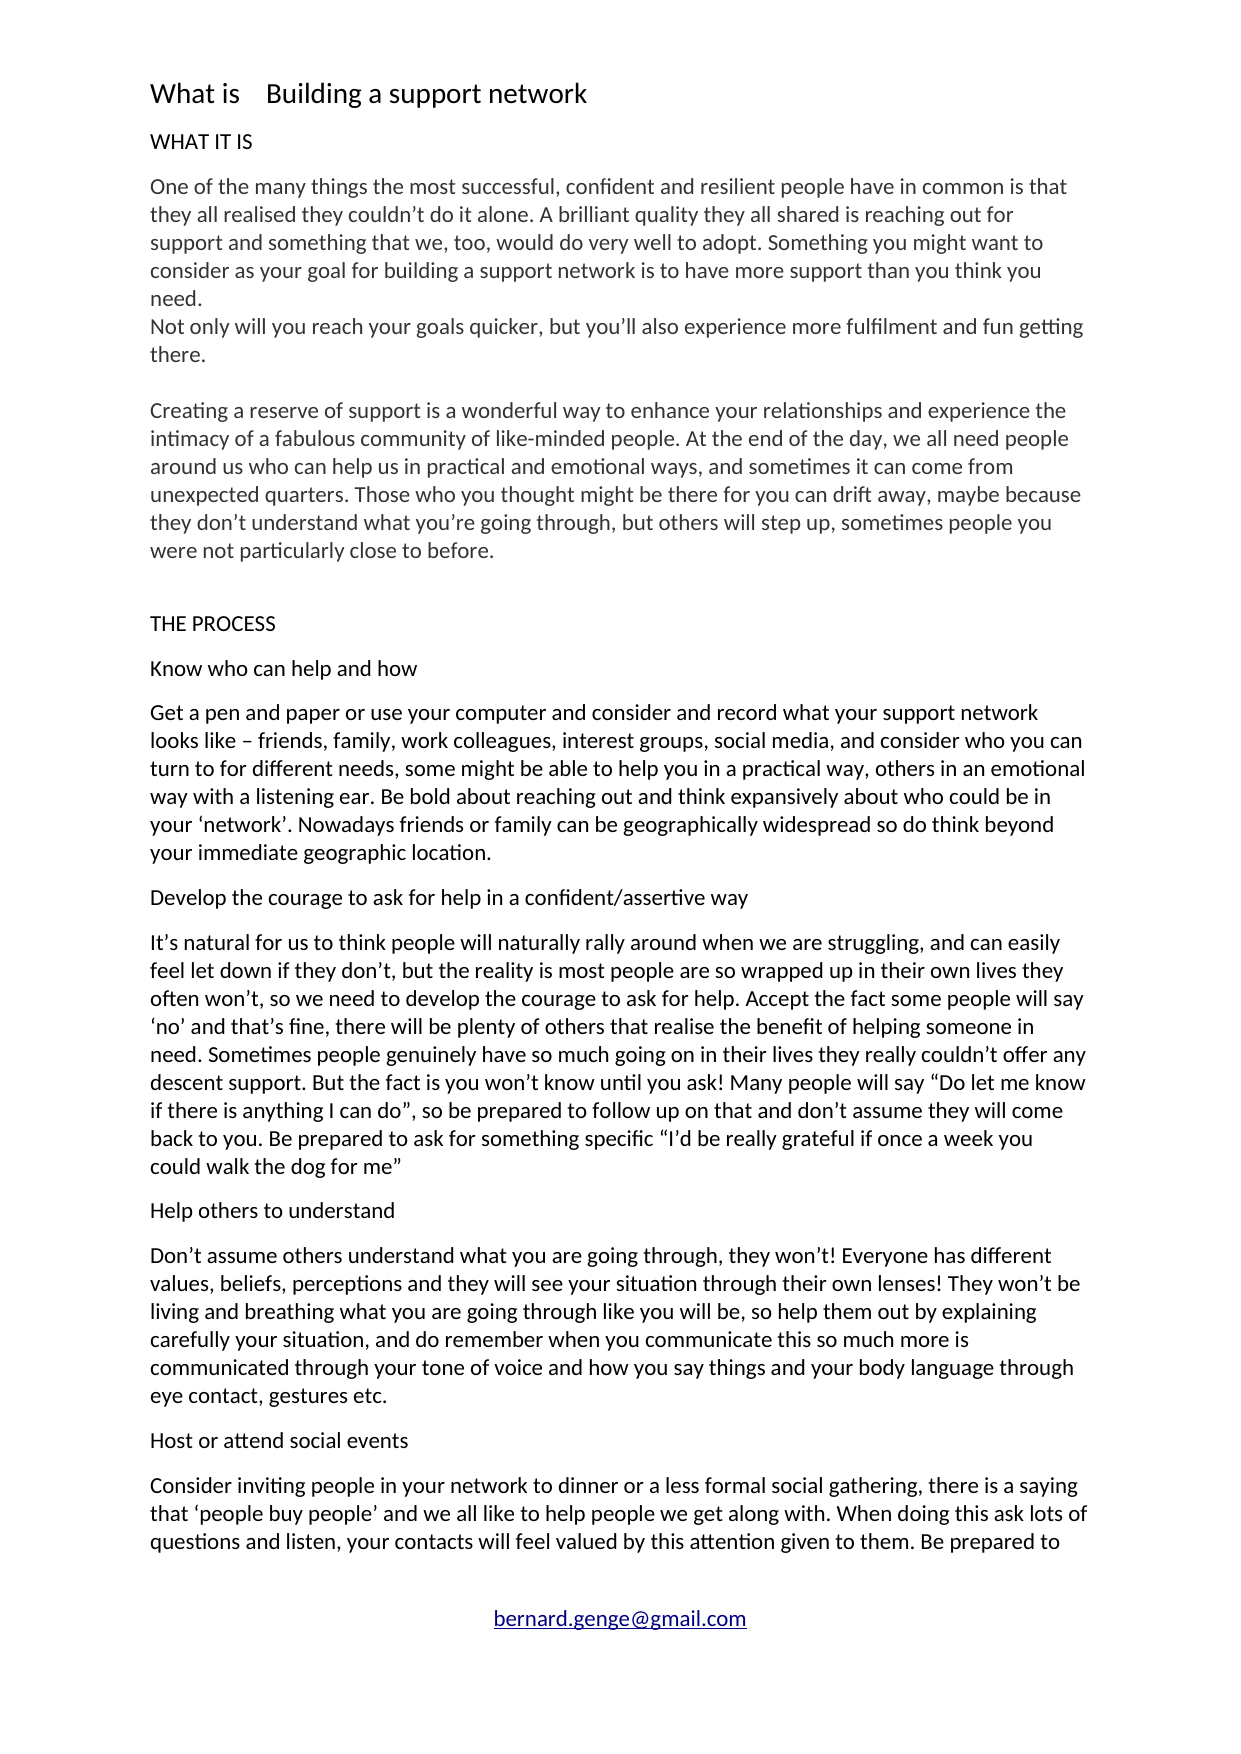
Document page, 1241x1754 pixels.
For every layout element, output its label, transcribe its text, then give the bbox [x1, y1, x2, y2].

text Develop the courage to ask for help in a confident/assertive way [150, 883, 1090, 911]
text Not only will you reach your goals quicker, but you’ll also experience more fulfilment and fun getting there. [150, 312, 1090, 368]
text Don’t assume others understand what you are going through, they won’t! Everyone has different values, beliefs, perceptions and they will see your situation through their own lenses! They won’t be living and breathing what you are going through like you will be, so help them out by explaining carefully your situation, and do remember when you communicate this so much more is communicated through your tone of voice and how you say things and your body language through eye contact, gestures etc. [150, 1241, 1090, 1409]
text It’s natural for us to think people will naturally rally around when we are struggling, and can easily feel let down if they don’t, but the reality is most people are so wrapped up in their own lives they often won’t, so we need to develop the courage to ask for help. Accept the fact some people will say ‘no’ and that’s fine, there will be plenty of others that realise the benefit of helping someone in need. Sometimes people genuinely have so much going on in their lives they really couldn’t offer any descent support. But the fact is you won’t know until you ask! Many people will say “Do let me know if there is anything I can do”, so be prepared to follow up on that and don’t assume they will come back to you. Be prepared to ask for something specific “I’d be really grateful if once a week you could walk the dog for me” [150, 928, 1090, 1180]
text Help others to understand [150, 1197, 1090, 1225]
text Consider inviting people in your network to dinner or a less formal social gathering, there is a saying that ‘people buy people’ and we all like to help people we get along with. When doing this ask lots of questions and listen, your contacts will feel valued by this attention given to them. Be prepared to [150, 1471, 1090, 1555]
text Know who can help and how [150, 654, 1090, 682]
text Creating a reserve of support is a wonderful way to enhance your relationships and experience the intimacy of a fabulous community of like-minded people. At the end of the day, we all need people around us who can help us in practical and emotional ways, and sometimes it can come from unexpected quarters. Those who you thought might be there for you can drift away, maybe because they don’t understand what you’re going through, but others will step up, sometimes people you were not particularly close to before. [150, 396, 1090, 564]
text What is Building a support network [150, 75, 1090, 111]
text WHAT IT IS [150, 127, 1090, 155]
text Host or attend social events [150, 1426, 1090, 1454]
text THE PROCESS [150, 609, 1090, 637]
text One of the many things the most successful, confident and resilient people have in common is that they all realised they couldn’t do it alone. A brilliant quality they all shared is reaching out for support and something that we, too, would do very well to adopt. Something you might want to consider as your goal for building a support network is to have more support than you think you need. [150, 172, 1090, 312]
text Get a pen and paper or use your computer and consider and record what your support network looks like – friends, family, work colleagues, interest groups, social media, and consider who you can turn to for different needs, some might be able to help you in a practical way, others in an emotional way with a listening ear. Be bold about reaching out and think expansively about who could be in your ‘network’. Nowadays friends or family can be geographically widespread so do think beyond your immediate geographic location. [150, 698, 1090, 866]
